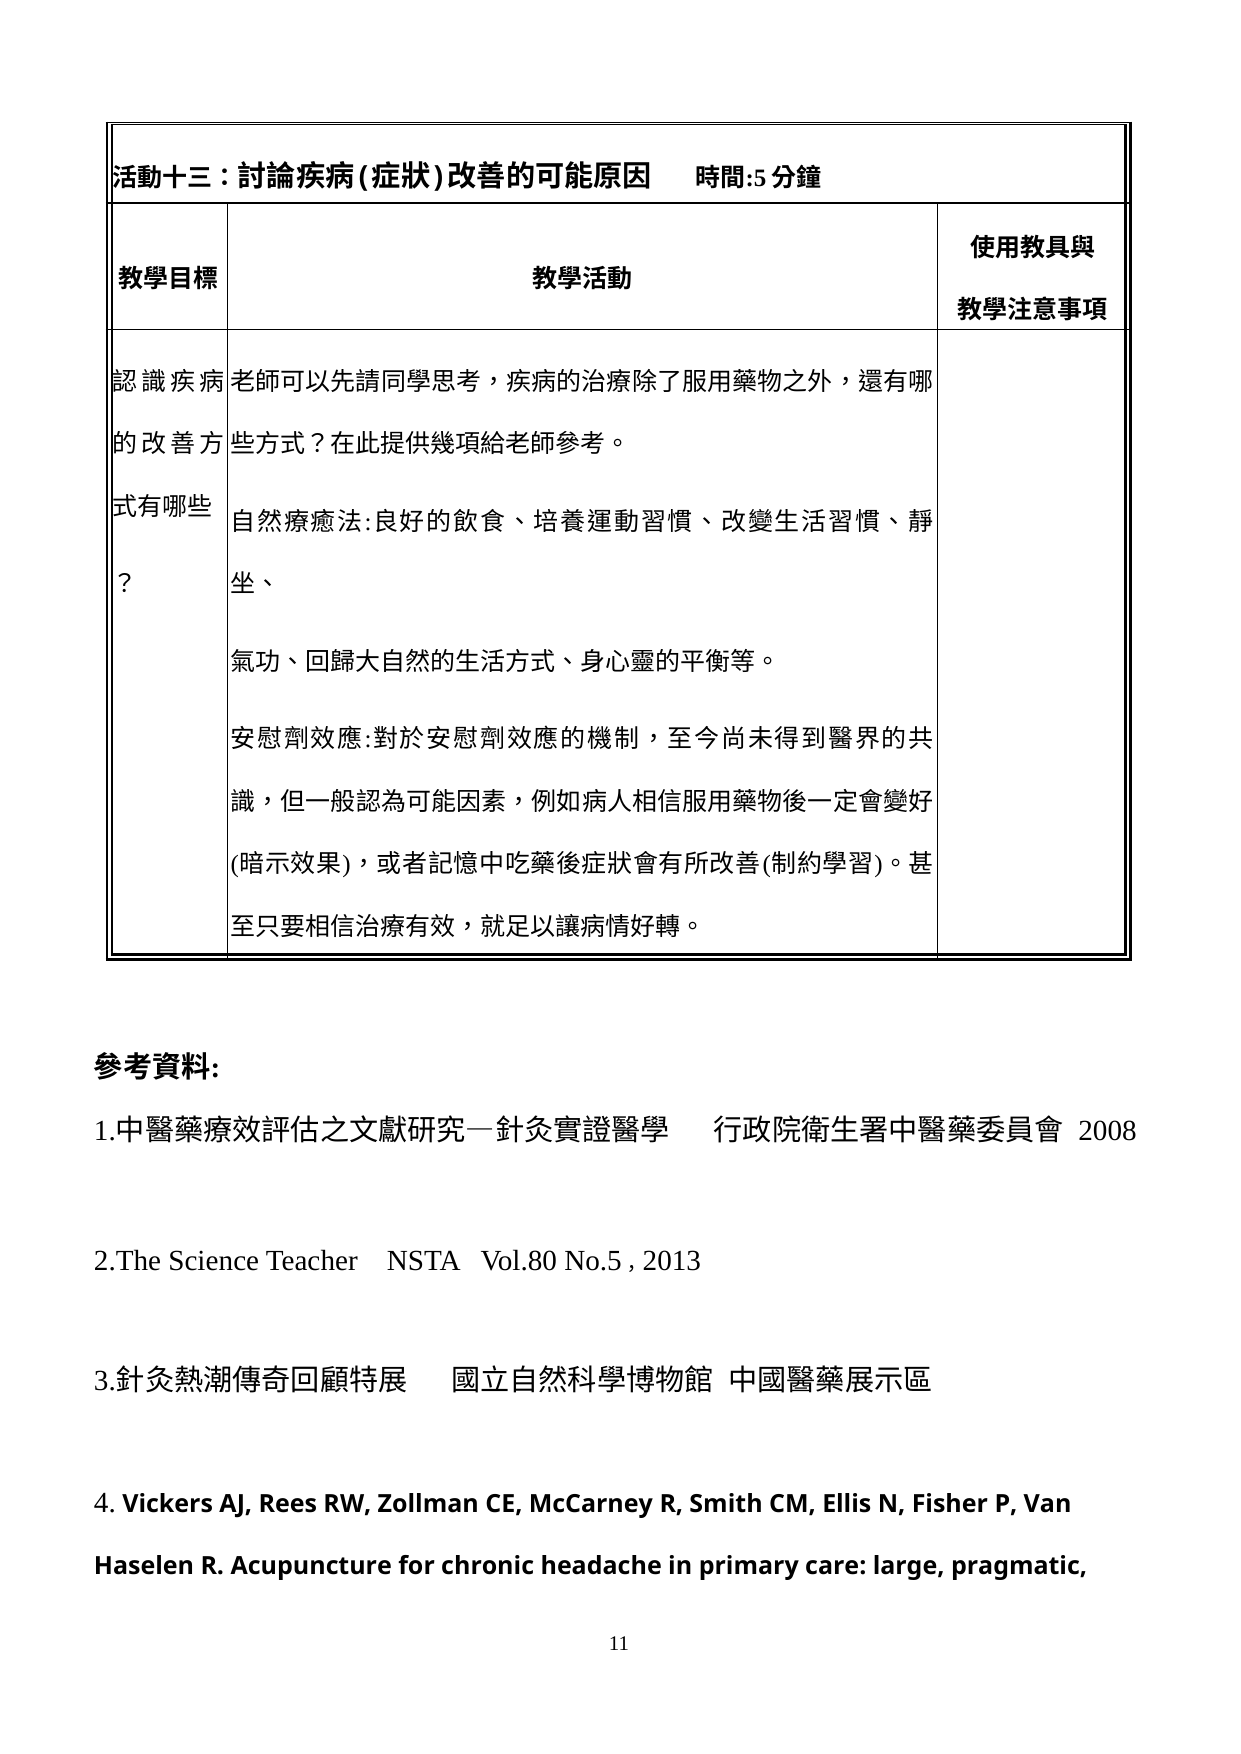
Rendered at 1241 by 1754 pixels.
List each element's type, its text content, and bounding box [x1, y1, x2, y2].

table_cell 使用教具與 教學注意事項 [938, 204, 1124, 329]
table_cell 教學活動 [228, 204, 937, 329]
table_cell 活動十三：討論疾病(症狀)改善的可能原因 時間:5分鐘 [113, 125, 1124, 202]
text 2.The Science Teacher NSTA Vol.80 No.5，2013 [94, 1211, 1145, 1273]
text 3.針灸熱潮傳奇回顧特展 國立自然科學博物館 中國醫藥展示區 [94, 1336, 1145, 1398]
text 4. Vickers AJ, Rees RW, Zollman CE, McCarney R, Smith CM, Ellis N, Fisher P, Van Haselen R. Acupuncture for chronic headache in primary care: large, pragmatic, [94, 1461, 1145, 1586]
table_cell 老師可以先請同學思考，疾病的治療除了服用藥物之外，還有哪些方式？在此提供幾項給老師參考。 自然療癒法:良好的飲食、培養運動習慣、改變生活習慣、靜坐、 氣功、回歸大自然的生活方式、身心靈的平衡等。 安慰劑效應:對於安慰劑效應的機制，至今尚未得到醫界的共識，但一般認為可能因素，例如病人相信服用藥物後一定會變好(暗示效果)，或者記憶中吃藥後症狀會有所改善(制約學習)。甚至只要相信治療有效，就足以讓病情好轉。 [228, 330, 937, 953]
table_cell [938, 330, 1124, 953]
text 參考資料: [94, 1023, 1145, 1086]
table_cell 認識疾病的改善方式有哪些 ？ [113, 330, 227, 953]
text 1.中醫藥療效評估之文獻研究—針灸實證醫學 行政院衛生署中醫藥委員會 2008 [94, 1086, 1145, 1148]
table_cell 教學目標 [113, 204, 227, 329]
